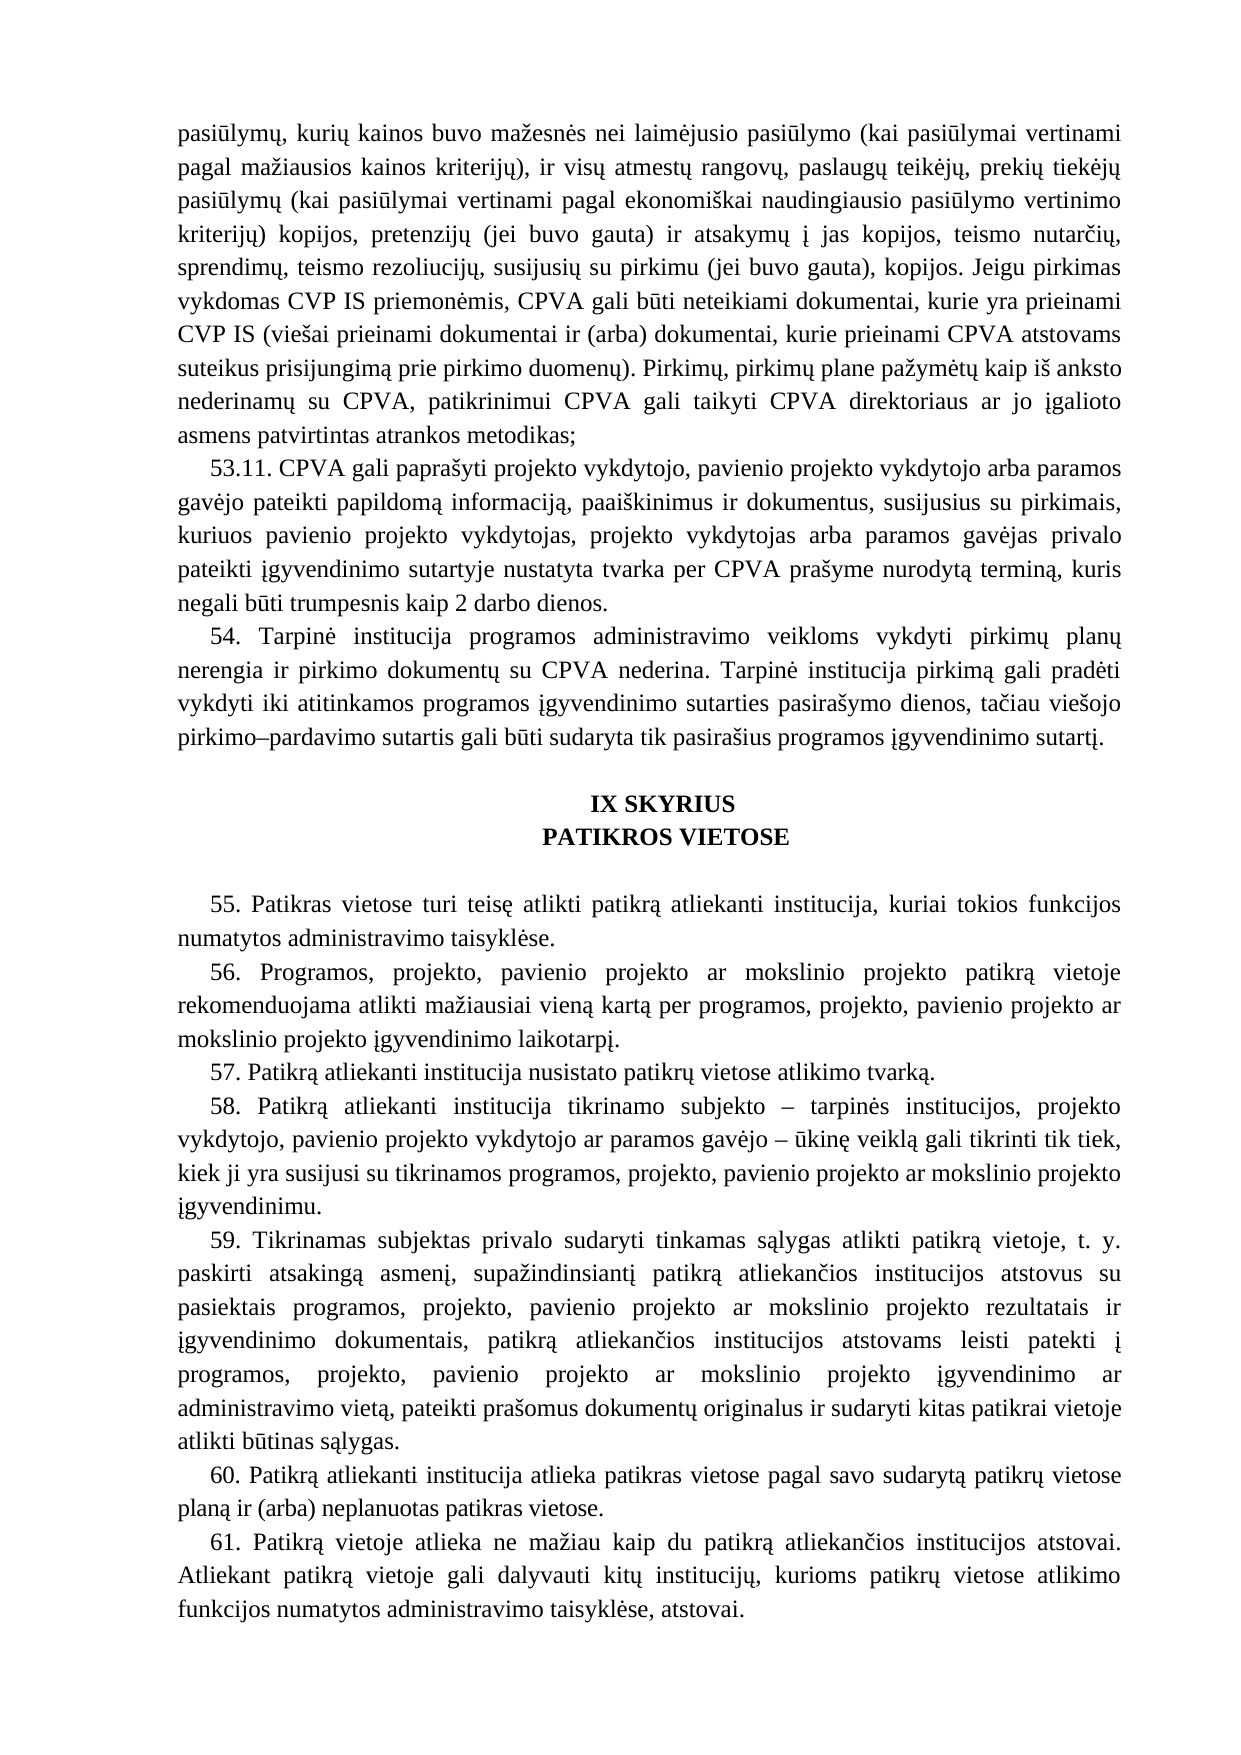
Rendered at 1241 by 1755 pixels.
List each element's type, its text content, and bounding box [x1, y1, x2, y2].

text 55. Patikras vietose turi teisę atlikti patikrą atliekanti institucija, kuriai tokios funkcijos numatytos administravimo taisyklėse. [177, 889, 1122, 952]
text 58. Patikrą atliekanti institucija tikrinamo subjekto – tarpinės institucijos, projekto vykdytojo, pavienio projekto vykdytojo ar paramos gavėjo – ūkinę veiklą gali tikrinti tik tiek, kiek ji yra susijusi su tikrinamos programos, projekto, pavienio projekto ar mokslinio projekto įgyvendinimu. [177, 1091, 1122, 1220]
text 53.11. CPVA gali paprašyti projekto vykdytojo, pavienio projekto vykdytojo arba paramos gavėjo pateikti papildomą informaciją, paaiškinimus ir dokumentus, susijusius su pirkimais, kuriuos pavienio projekto vykdytojas, projekto vykdytojas arba paramos gavėjas privalo pateikti įgyvendinimo sutartyje nustatyta tvarka per CPVA prašyme nurodytą terminą, kuris negali būti trumpesnis kaip 2 darbo dienos. [177, 453, 1122, 616]
text 59. Tikrinamas subjektas privalo sudaryti tinkamas sąlygas atlikti patikrą vietoje, t. y. paskirti atsakingą asmenį, supažindinsiantį patikrą atliekančios institucijos atstovus su pasiektais programos, projekto, pavienio projekto ar mokslinio projekto rezultatais ir įgyvendinimo dokumentais, patikrą atliekančios institucijos atstovams leisti patekti į programos, projekto, pavienio projekto ar mokslinio projekto įgyvendinimo ar administravimo vietą, pateikti prašomus dokumentų originalus ir sudaryti kitas patikrai vietoje atlikti būtinas sąlygas. [177, 1225, 1122, 1455]
text 60. Patikrą atliekanti institucija atlieka patikras vietose pagal savo sudarytą patikrų vietose planą ir (arba) neplanuotas patikras vietose. [177, 1460, 1122, 1522]
text 56. Programos, projekto, pavienio projekto ar mokslinio projekto patikrą vietoje rekomenduojama atlikti mažiausiai vieną kartą per programos, projekto, pavienio projekto ar mokslinio projekto įgyvendinimo laikotarpį. [177, 957, 1122, 1052]
text pasiūlymų, kurių kainos buvo mažesnės nei laimėjusio pasiūlymo (kai pasiūlymai vertinami pagal mažiausios kainos kriterijų), ir visų atmestų rangovų, paslaugų teikėjų, prekių tiekėjų pasiūlymų (kai pasiūlymai vertinami pagal ekonomiškai naudingiausio pasiūlymo vertinimo kriterijų) kopijos, pretenzijų (jei buvo gauta) ir atsakymų į jas kopijos, teismo nutarčių, sprendimų, teismo rezoliucijų, susijusių su pirkimu (jei buvo gauta), kopijos. Jeigu pirkimas vykdomas CVP IS priemonėmis, CPVA gali būti neteikiami dokumentai, kurie yra prieinami CVP IS (viešai prieinami dokumentai ir (arba) dokumentai, kurie prieinami CPVA atstovams suteikus prisijungimą prie pirkimo duomenų). Pirkimų, pirkimų plane pažymėtų kaip iš anksto nederinamų su CPVA, patikrinimui CPVA gali taikyti CPVA direktoriaus ar jo įgalioto asmens patvirtintas atrankos metodikas; [177, 118, 1122, 449]
text IX SKYRIUS [177, 789, 1122, 818]
text PATIKROS VIETOSE [177, 822, 1122, 851]
text 61. Patikrą vietoje atlieka ne mažiau kaip du patikrą atliekančios institucijos atstovai. Atliekant patikrą vietoje gali dalyvauti kitų institucijų, kurioms patikrų vietose atlikimo funkcijos numatytos administravimo taisyklėse, atstovai. [177, 1527, 1122, 1623]
text 54. Tarpinė institucija programos administravimo veikloms vykdyti pirkimų planų nerengia ir pirkimo dokumentų su CPVA nederina. Tarpinė institucija pirkimą gali pradėti vykdyti iki atitinkamos programos įgyvendinimo sutarties pasirašymo dienos, tačiau viešojo pirkimo–pardavimo sutartis gali būti sudaryta tik pasirašius programos įgyvendinimo sutartį. [177, 621, 1122, 751]
text 57. Patikrą atliekanti institucija nusistato patikrų vietose atlikimo tvarką. [177, 1057, 1122, 1086]
